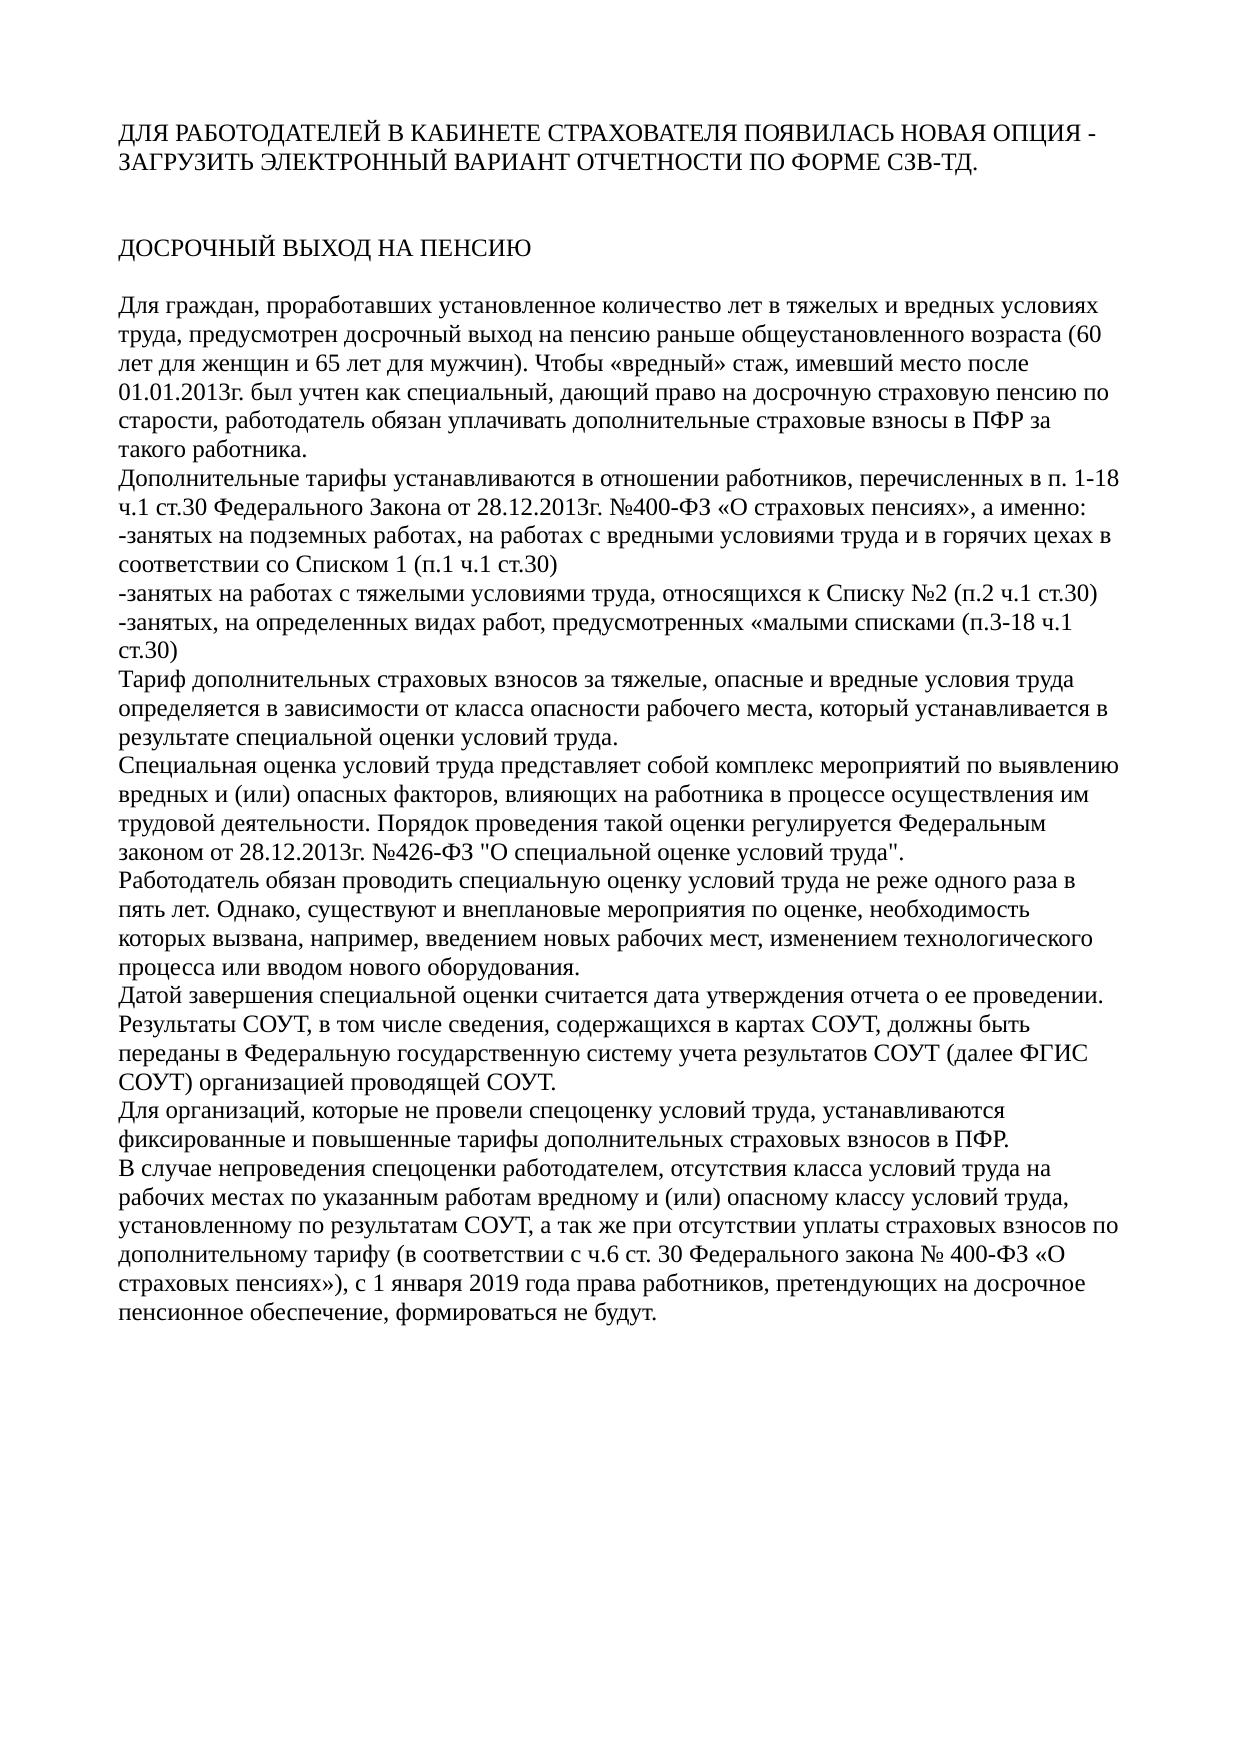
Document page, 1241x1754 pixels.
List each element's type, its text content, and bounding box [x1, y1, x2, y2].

text ДЛЯ РАБОТОДАТЕЛЕЙ В КАБИНЕТЕ СТРАХОВАТЕЛЯ ПОЯВИЛАСЬ НОВАЯ ОПЦИЯ - ЗАГРУЗИТЬ ЭЛЕКТРОННЫЙ ВАРИАНТ ОТЧЕТНОСТИ ПО ФОРМЕ СЗВ-ТД. [118, 118, 1122, 176]
text ДОСРОЧНЫЙ ВЫХОД НА ПЕНСИЮ Для граждан, проработавших установленное количество лет в тяжелых и вредных условиях труда, предусмотрен досрочный выход на пенсию раньше общеустановленного возраста (60 лет для женщин и 65 лет для мужчин). Чтобы «вредный» стаж, имевший место после 01.01.2013г. был учтен как специальный, дающий право на досрочную страховую пенсию по старости, работодатель обязан уплачивать дополнительные страховые взносы в ПФР за такого работника. Дополнительные тарифы устанавливаются в отношении работников, перечисленных в п. 1-18 ч.1 ст.30 Федерального Закона от 28.12.2013г. №400-ФЗ «О страховых пенсиях», а именно: -занятых на подземных работах, на работах с вредными условиями труда и в горячих цехах в соответствии со Списком 1 (п.1 ч.1 ст.30) -занятых на работах с тяжелыми условиями труда, относящихся к Списку №2 (п.2 ч.1 ст.30) -занятых, на определенных видах работ, предусмотренных «малыми списками (п.3-18 ч.1 ст.30) Тариф дополнительных страховых взносов за тяжелые, опасные и вредные условия труда определяется в зависимости от класса опасности рабочего места, который устанавливается в результате специальной оценки условий труда. Специальная оценка условий труда представляет собой комплекс мероприятий по выявлению вредных и (или) опасных факторов, влияющих на работника в процессе осуществления им трудовой деятельности. Порядок проведения такой оценки регулируется Федеральным законом от 28.12.2013г. №426-ФЗ "О специальной оценке условий труда". Работодатель обязан проводить специальную оценку условий труда не реже одного раза в пять лет. Однако, существуют и внеплановые мероприятия по оценке, необходимость которых вызвана, например, введением новых рабочих мест, изменением технологического процесса или вводом нового оборудования. Датой завершения специальной оценки считается дата утверждения отчета о ее проведении. Результаты СОУТ, в том числе сведения, содержащихся в картах СОУТ, должны быть переданы в Федеральную государственную систему учета результатов СОУТ (далее ФГИС СОУТ) организацией проводящей СОУТ. Для организаций, которые не провели спецоценку условий труда, устанавливаются фиксированные и повышенные тарифы дополнительных страховых взносов в ПФР. В случае непроведения спецоценки работодателем, отсутствия класса условий труда на рабочих местах по указанным работам вредному и (или) опасному классу условий труда, установленному по результатам СОУТ, а так же при отсутствии уплаты страховых взносов по дополнительному тарифу (в соответствии с ч.6 ст. 30 Федерального закона № 400-ФЗ «О страховых пенсиях»), с 1 января 2019 года права работников, претендующих на досрочное пенсионное обеспечение, формироваться не будут. [118, 233, 1122, 1326]
